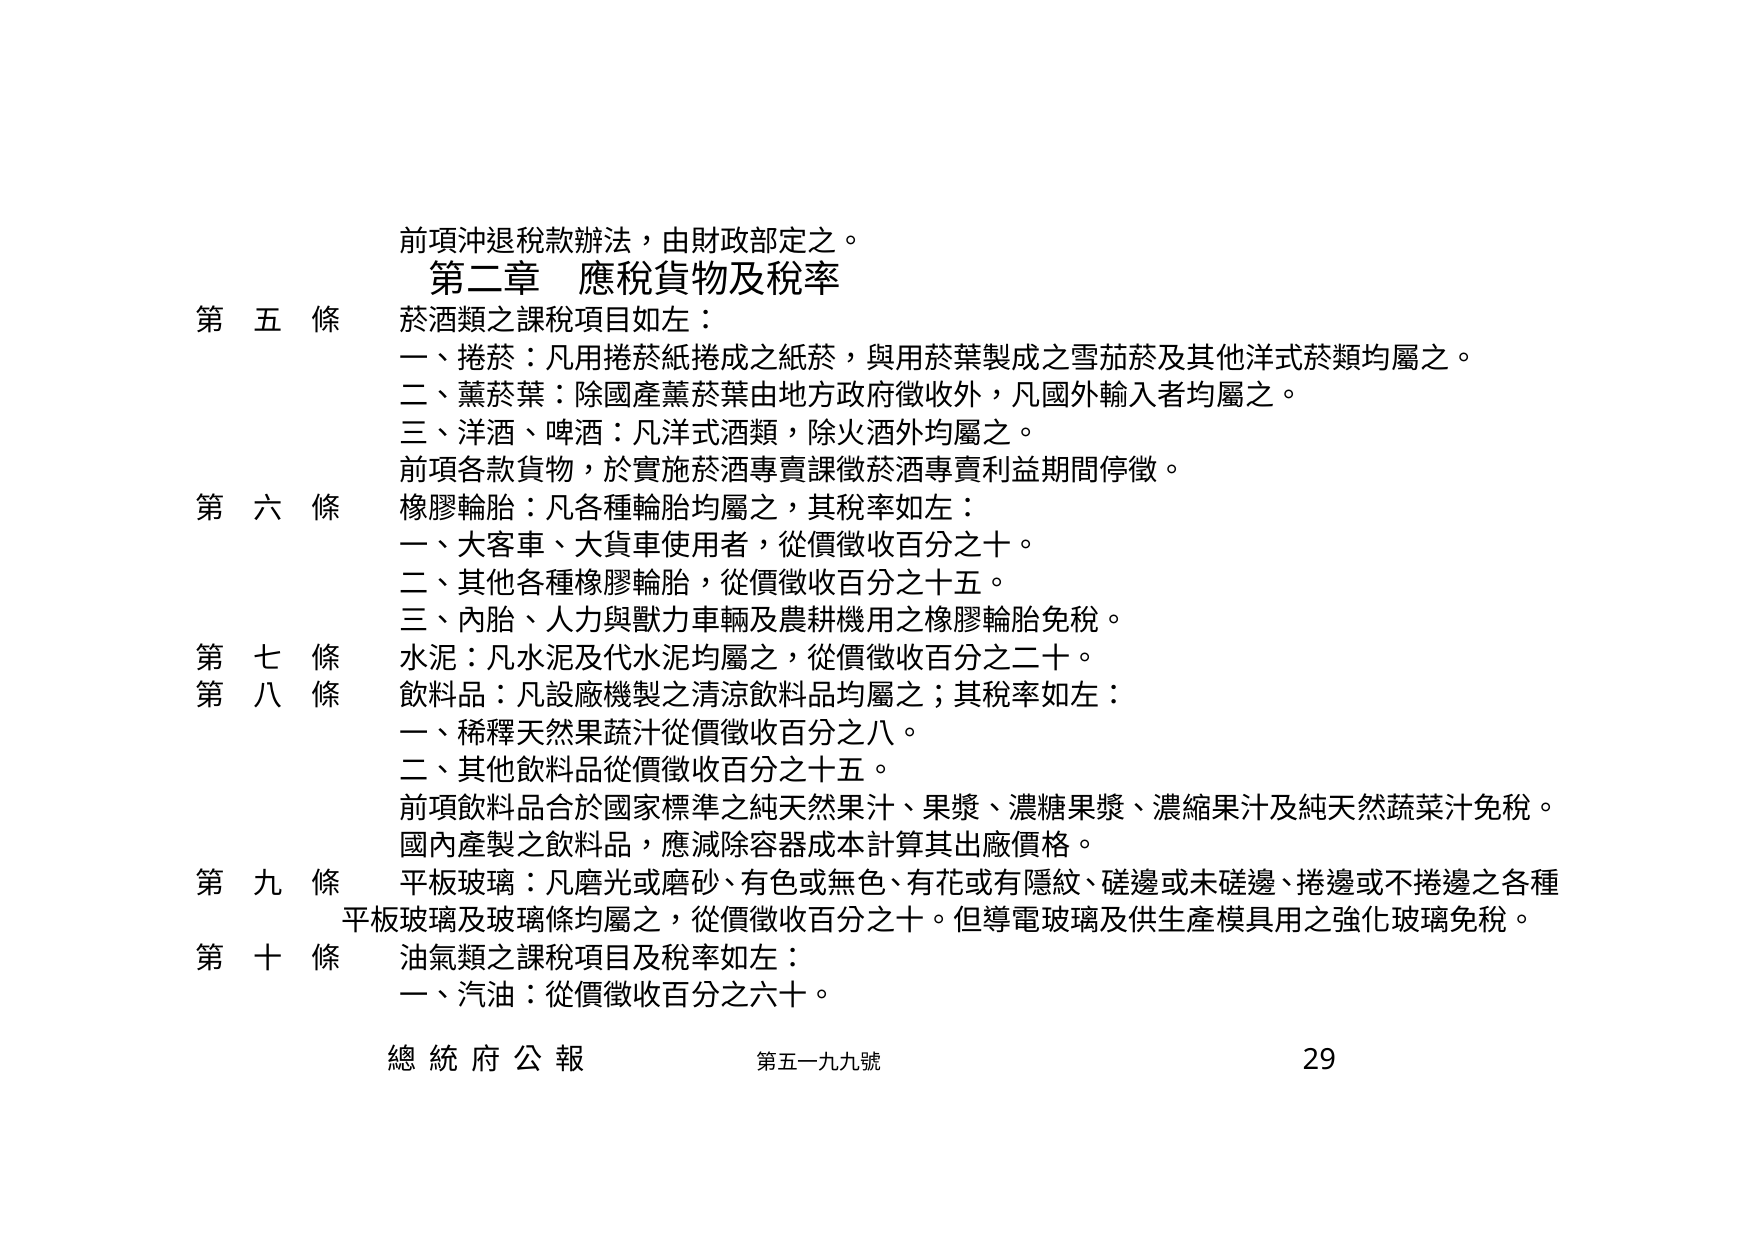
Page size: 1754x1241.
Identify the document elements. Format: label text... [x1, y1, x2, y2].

text 第 八 條 飲料品：凡設廠機製之清涼飲料品均屬之；其稅率如左： [195, 676, 1559, 713]
text 第 六 條 橡膠輪胎：凡各種輪胎均屬之，其稅率如左： [195, 488, 1559, 526]
text 第二章 應稅貨物及稅率 [428, 259, 1559, 301]
text 三、洋酒、啤酒：凡洋式酒類，除火酒外均屬之。 [399, 413, 1559, 451]
text 一、稀釋天然果蔬汁從價徵收百分之八。 [399, 713, 1559, 751]
text 第 五 條 菸酒類之課稅項目如左： [195, 301, 1559, 338]
text 一、捲菸：凡用捲菸紙捲成之紙菸，與用菸葉製成之雪茄菸及其他洋式菸類均屬之。 [399, 338, 1559, 376]
text 第 十 條 油氣類之課稅項目及稅率如左： [195, 938, 1559, 976]
text 前項飲料品合於國家標準之純天然果汁、果漿、濃糖果漿、濃縮果汁及純天然蔬菜汁免稅。 [341, 788, 1559, 826]
text 二、其他飲料品從價徵收百分之十五。 [399, 751, 1559, 788]
text 前項沖退稅款辦法，由財政部定之。 [341, 222, 1559, 259]
text 三、內胎、人力與獸力車輛及農耕機用之橡膠輪胎免稅。 [399, 601, 1559, 638]
text 二、薰菸葉：除國產薰菸葉由地方政府徵收外，凡國外輸入者均屬之。 [399, 376, 1559, 413]
text 第 九 條 平板玻璃：凡磨光或磨砂、有色或無色、有花或有隱紋、磋邊或未磋邊、捲邊或不捲邊之各種平板玻璃及玻璃條均屬之，從價徵收百分之十。但導電玻璃及供生產模具用之強化玻璃免稅。 [195, 863, 1559, 938]
text 國內產製之飲料品，應減除容器成本計算其出廠價格。 [341, 826, 1559, 863]
text 第 七 條 水泥：凡水泥及代水泥均屬之，從價徵收百分之二十。 [195, 638, 1559, 676]
text 一、汽油：從價徵收百分之六十。 [399, 976, 1559, 1013]
text 前項各款貨物，於實施菸酒專賣課徵菸酒專賣利益期間停徵。 [341, 451, 1559, 488]
text 一、大客車、大貨車使用者，從價徵收百分之十。 [399, 526, 1559, 563]
text 二、其他各種橡膠輪胎，從價徵收百分之十五。 [399, 563, 1559, 601]
